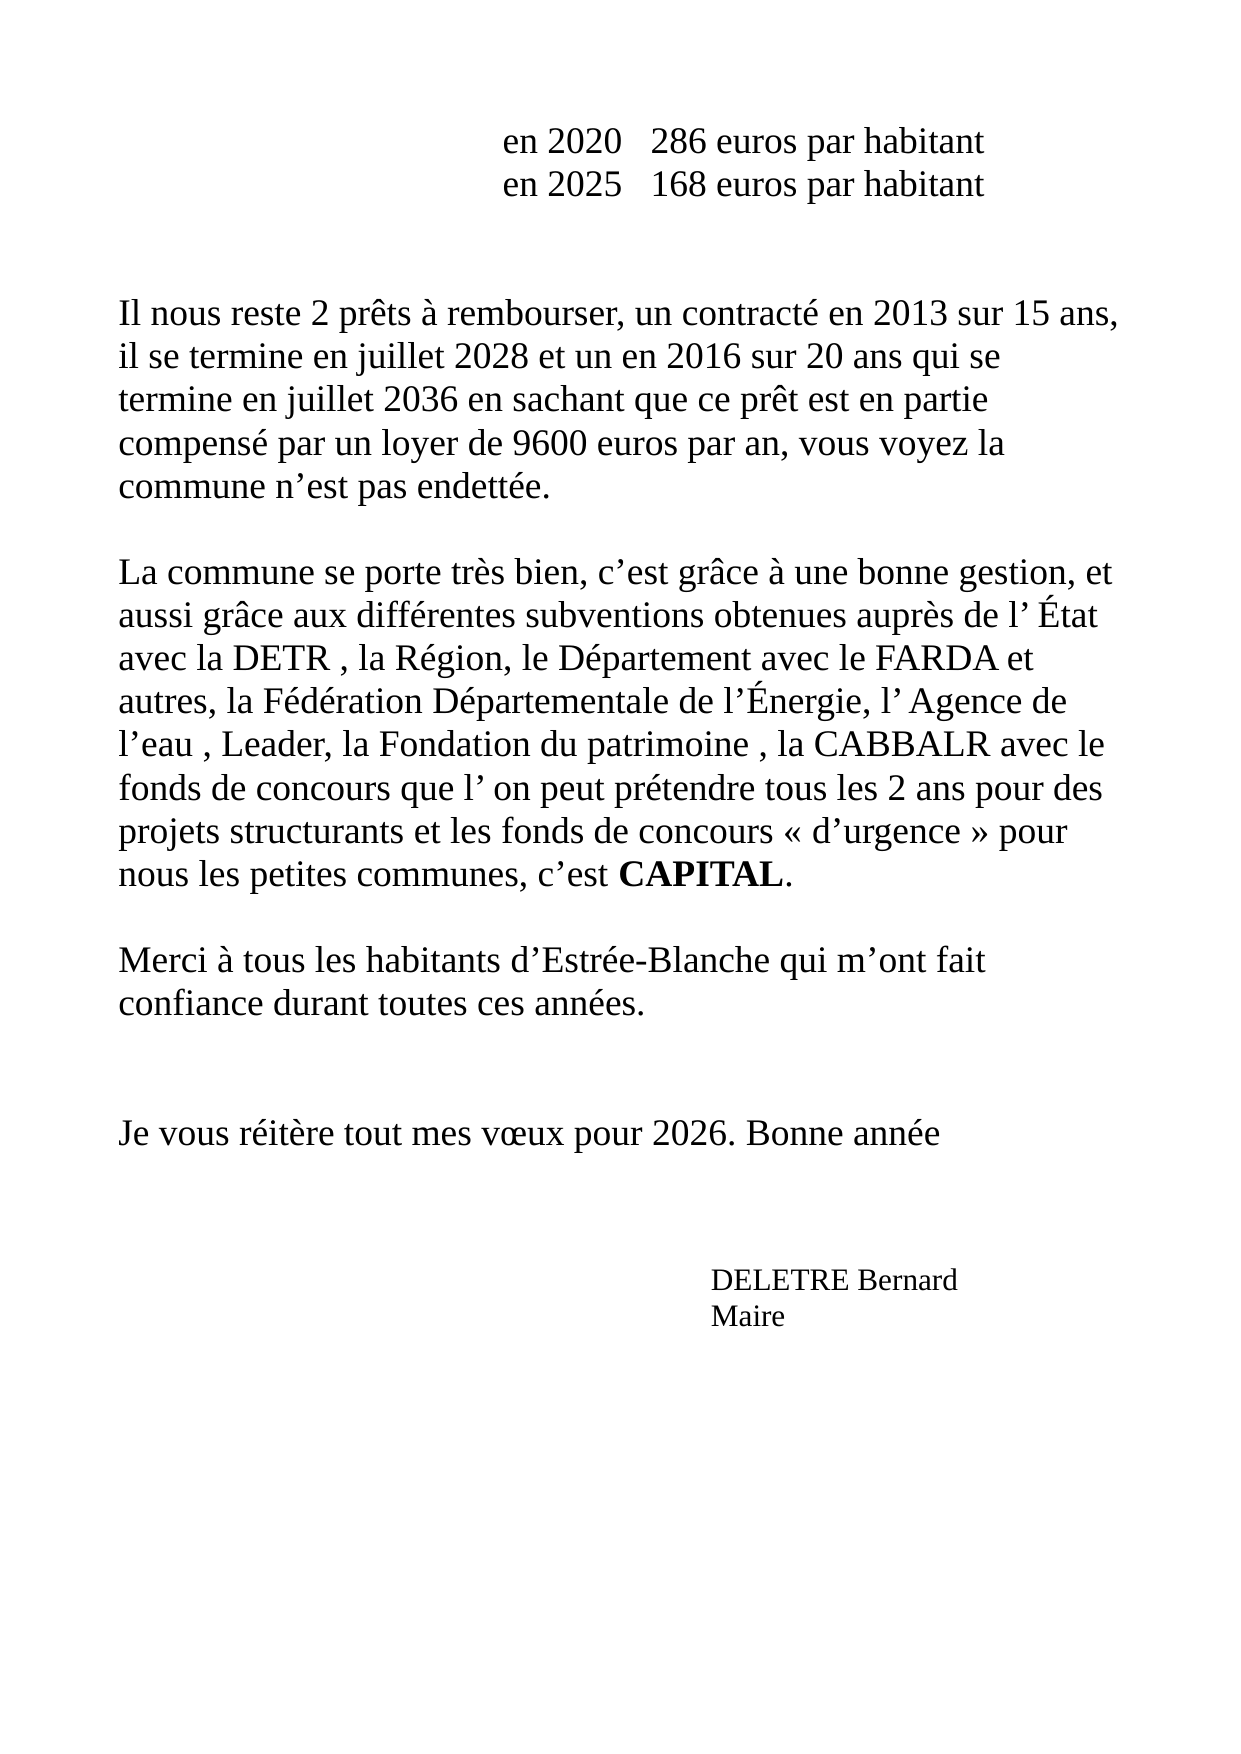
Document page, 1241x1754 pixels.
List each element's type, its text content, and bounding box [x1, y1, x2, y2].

text Maire [118, 1297, 1122, 1333]
text en 2020 286 euros par habitant [118, 118, 1122, 161]
text DELETRE Bernard [118, 1261, 1122, 1297]
text Je vous réitère tout mes vœux pour 2026. Bonne année [118, 1110, 1122, 1153]
text en 2025 168 euros par habitant [118, 161, 1122, 204]
text La commune se porte très bien, c’est grâce à une bonne gestion, et aussi grâce aux différentes subventions obtenues auprès de l’ État avec la DETR , la Région, le Département avec le FARDA et autres, la Fédération Départementale de l’Énergie, l’ Agence de l’eau , Leader, la Fondation du patrimoine , la CABBALR avec le fonds de concours que l’ on peut prétendre tous les 2 ans pour des projets structurants et les fonds de concours « d’urgence » pour nous les petites communes, c’est CAPITAL. [118, 549, 1122, 894]
text Il nous reste 2 prêts à rembourser, un contracté en 2013 sur 15 ans, il se termine en juillet 2028 et un en 2016 sur 20 ans qui se termine en juillet 2036 en sachant que ce prêt est en partie compensé par un loyer de 9600 euros par an, vous voyez la commune n’est pas endettée. [118, 291, 1122, 506]
text Merci à tous les habitants d’Estrée-Blanche qui m’ont fait confiance durant toutes ces années. [118, 937, 1122, 1024]
